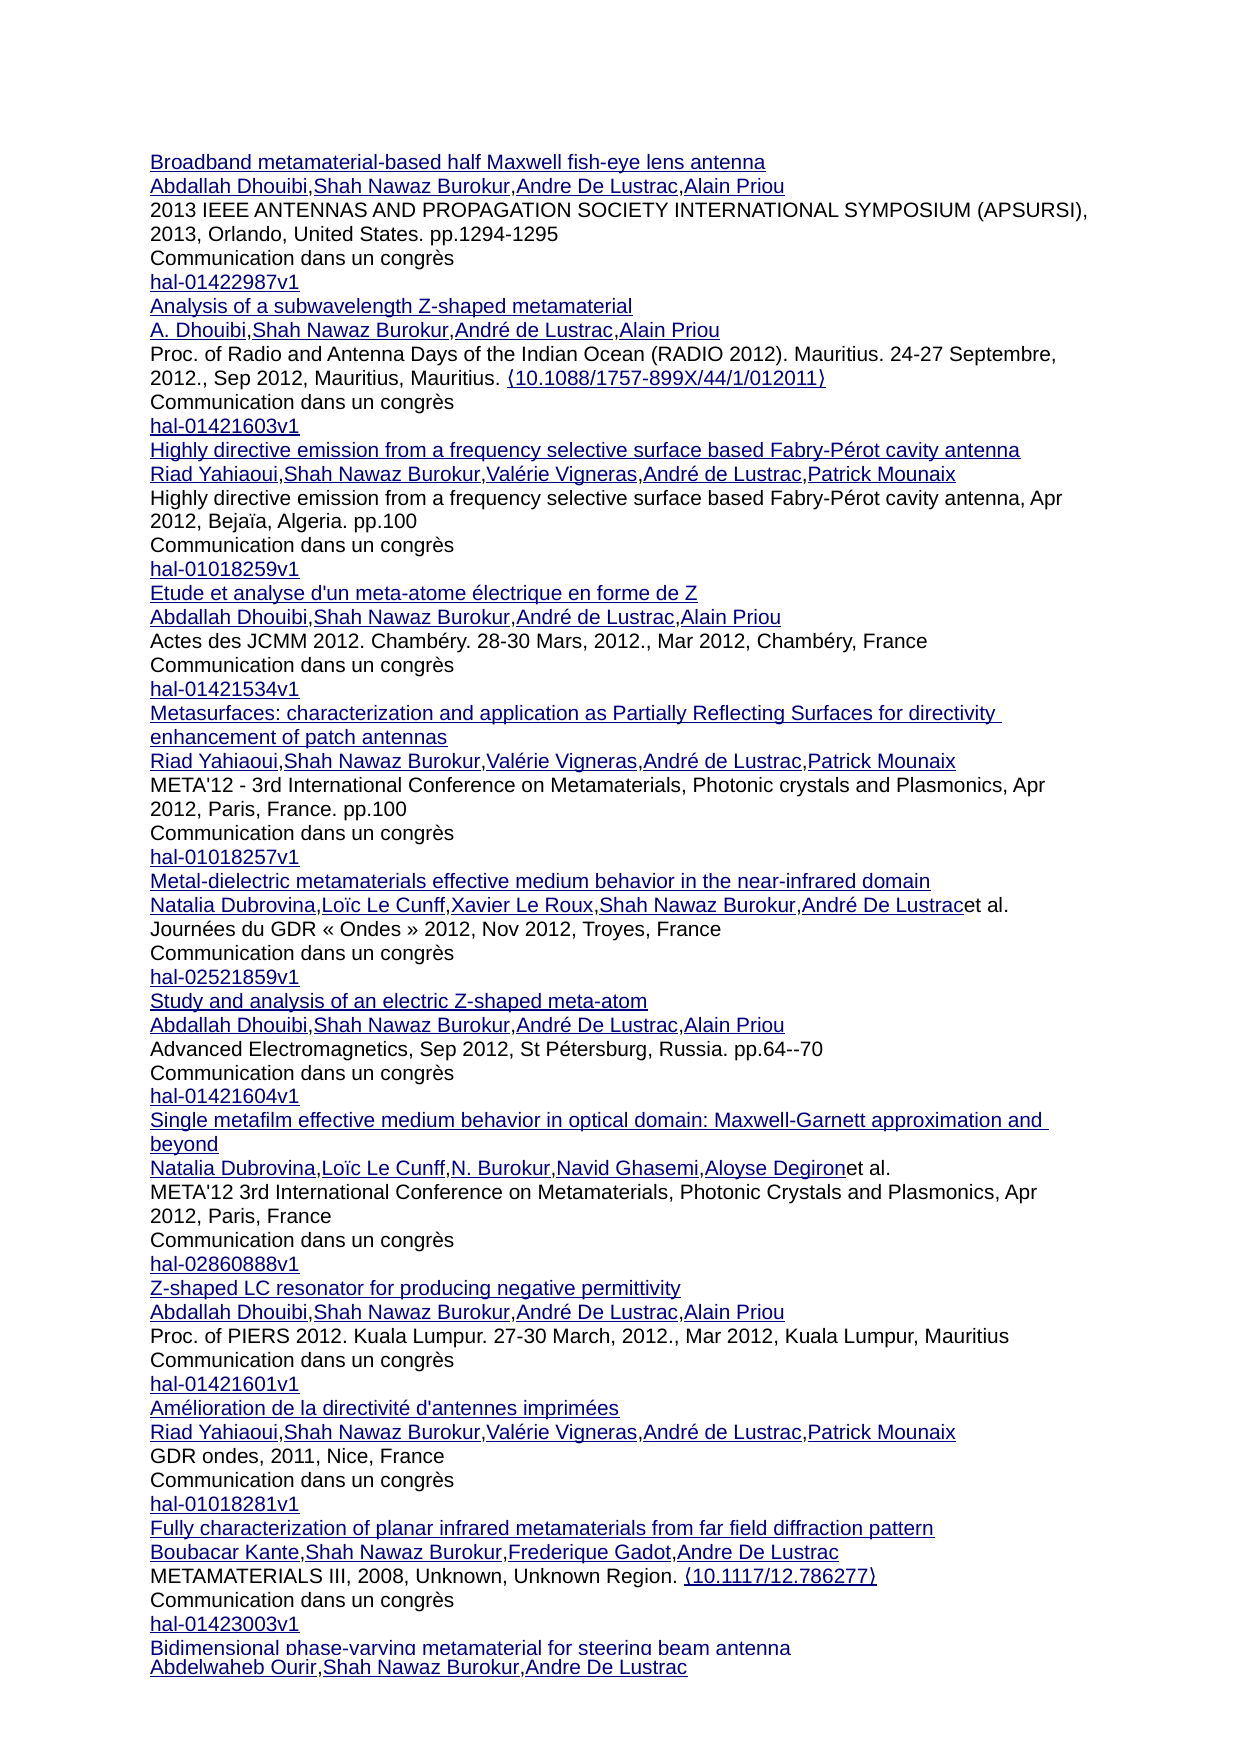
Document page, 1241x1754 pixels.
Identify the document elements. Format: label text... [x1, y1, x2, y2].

table_cell Highly directive emission from a frequency selective surface based Fabry-Pérot cavity antenna Riad Yahiaoui,Shah Nawaz Burokur,Valérie Vigneras,André de Lustrac,Patrick Mounaix Highly directive emission from a frequency selective surface based Fabry-Pérot cavity antenna, Apr 2012, Bejaïa, Algeria. pp.100 Communication dans un congrès hal-01018259v1 [150, 438, 1090, 581]
table_cell Metal-dielectric metamaterials effective medium behavior in the near-infrared domain Natalia Dubrovina,Loïc Le Cunff,Xavier Le Roux,Shah Nawaz Burokur,André De Lustracet al. Journées du GDR « Ondes » 2012, Nov 2012, Troyes, France Communication dans un congrès hal-02521859v1 [150, 869, 1090, 988]
table_cell Metasurfaces: characterization and application as Partially Reflecting Surfaces for directivity enhancement of patch antennas Riad Yahiaoui,Shah Nawaz Burokur,Valérie Vigneras,André de Lustrac,Patrick Mounaix META'12 - 3rd International Conference on Metamaterials, Photonic crystals and Plasmonics, Apr 2012, Paris, France. pp.100 Communication dans un congrès hal-01018257v1 [150, 701, 1090, 869]
table_cell Z-shaped LC resonator for producing negative permittivity Abdallah Dhouibi,Shah Nawaz Burokur,André De Lustrac,Alain Priou Proc. of PIERS 2012. Kuala Lumpur. 27-30 March, 2012., Mar 2012, Kuala Lumpur, Mauritius Communication dans un congrès hal-01421601v1 [150, 1276, 1090, 1396]
table_cell Bidimensional phase-varying metamaterial for steering beam antenna Abdelwaheb Ourir,Shah Nawaz Burokur,Andre De Lustrac [150, 1635, 1090, 1679]
table_cell Etude et analyse d'un meta-atome électrique en forme de Z Abdallah Dhouibi,Shah Nawaz Burokur,André de Lustrac,Alain Priou Actes des JCMM 2012. Chambéry. 28-30 Mars, 2012., Mar 2012, Chambéry, France Communication dans un congrès hal-01421534v1 [150, 581, 1090, 701]
table_cell Study and analysis of an electric Z-shaped meta-atom Abdallah Dhouibi,Shah Nawaz Burokur,André De Lustrac,Alain Priou Advanced Electromagnetics, Sep 2012, St Pétersburg, Russia. pp.64--70 Communication dans un congrès hal-01421604v1 [150, 989, 1090, 1108]
table_cell Analysis of a subwavelength Z-shaped metamaterial A. Dhouibi,Shah Nawaz Burokur,André de Lustrac,Alain Priou Proc. of Radio and Antenna Days of the Indian Ocean (RADIO 2012). Mauritius. 24-27 Septembre, 2012., Sep 2012, Mauritius, Mauritius. ⟨10.1088/1757-899X/44/1/012011⟩ Communication dans un congrès hal-01421603v1 [150, 294, 1090, 437]
table_cell Single metafilm effective medium behavior in optical domain: Maxwell-Garnett approximation and beyond Natalia Dubrovina,Loïc Le Cunff,N. Burokur,Navid Ghasemi,Aloyse Degironet al. META'12 3rd International Conference on Metamaterials, Photonic Crystals and Plasmonics, Apr 2012, Paris, France Communication dans un congrès hal-02860888v1 [150, 1108, 1090, 1276]
table_cell Fully characterization of planar infrared metamaterials from far field diffraction pattern Boubacar Kante,Shah Nawaz Burokur,Frederique Gadot,Andre De Lustrac METAMATERIALS III, 2008, Unknown, Unknown Region. ⟨10.1117/12.786277⟩ Communication dans un congrès hal-01423003v1 [150, 1516, 1090, 1635]
table_cell Broadband metamaterial-based half Maxwell fish-eye lens antenna Abdallah Dhouibi,Shah Nawaz Burokur,Andre De Lustrac,Alain Priou 2013 IEEE ANTENNAS AND PROPAGATION SOCIETY INTERNATIONAL SYMPOSIUM (APSURSI), 2013, Orlando, United States. pp.1294-1295 Communication dans un congrès hal-01422987v1 [150, 150, 1090, 294]
table_cell Amélioration de la directivité d'antennes imprimées Riad Yahiaoui,Shah Nawaz Burokur,Valérie Vigneras,André de Lustrac,Patrick Mounaix GDR ondes, 2011, Nice, France Communication dans un congrès hal-01018281v1 [150, 1396, 1090, 1516]
